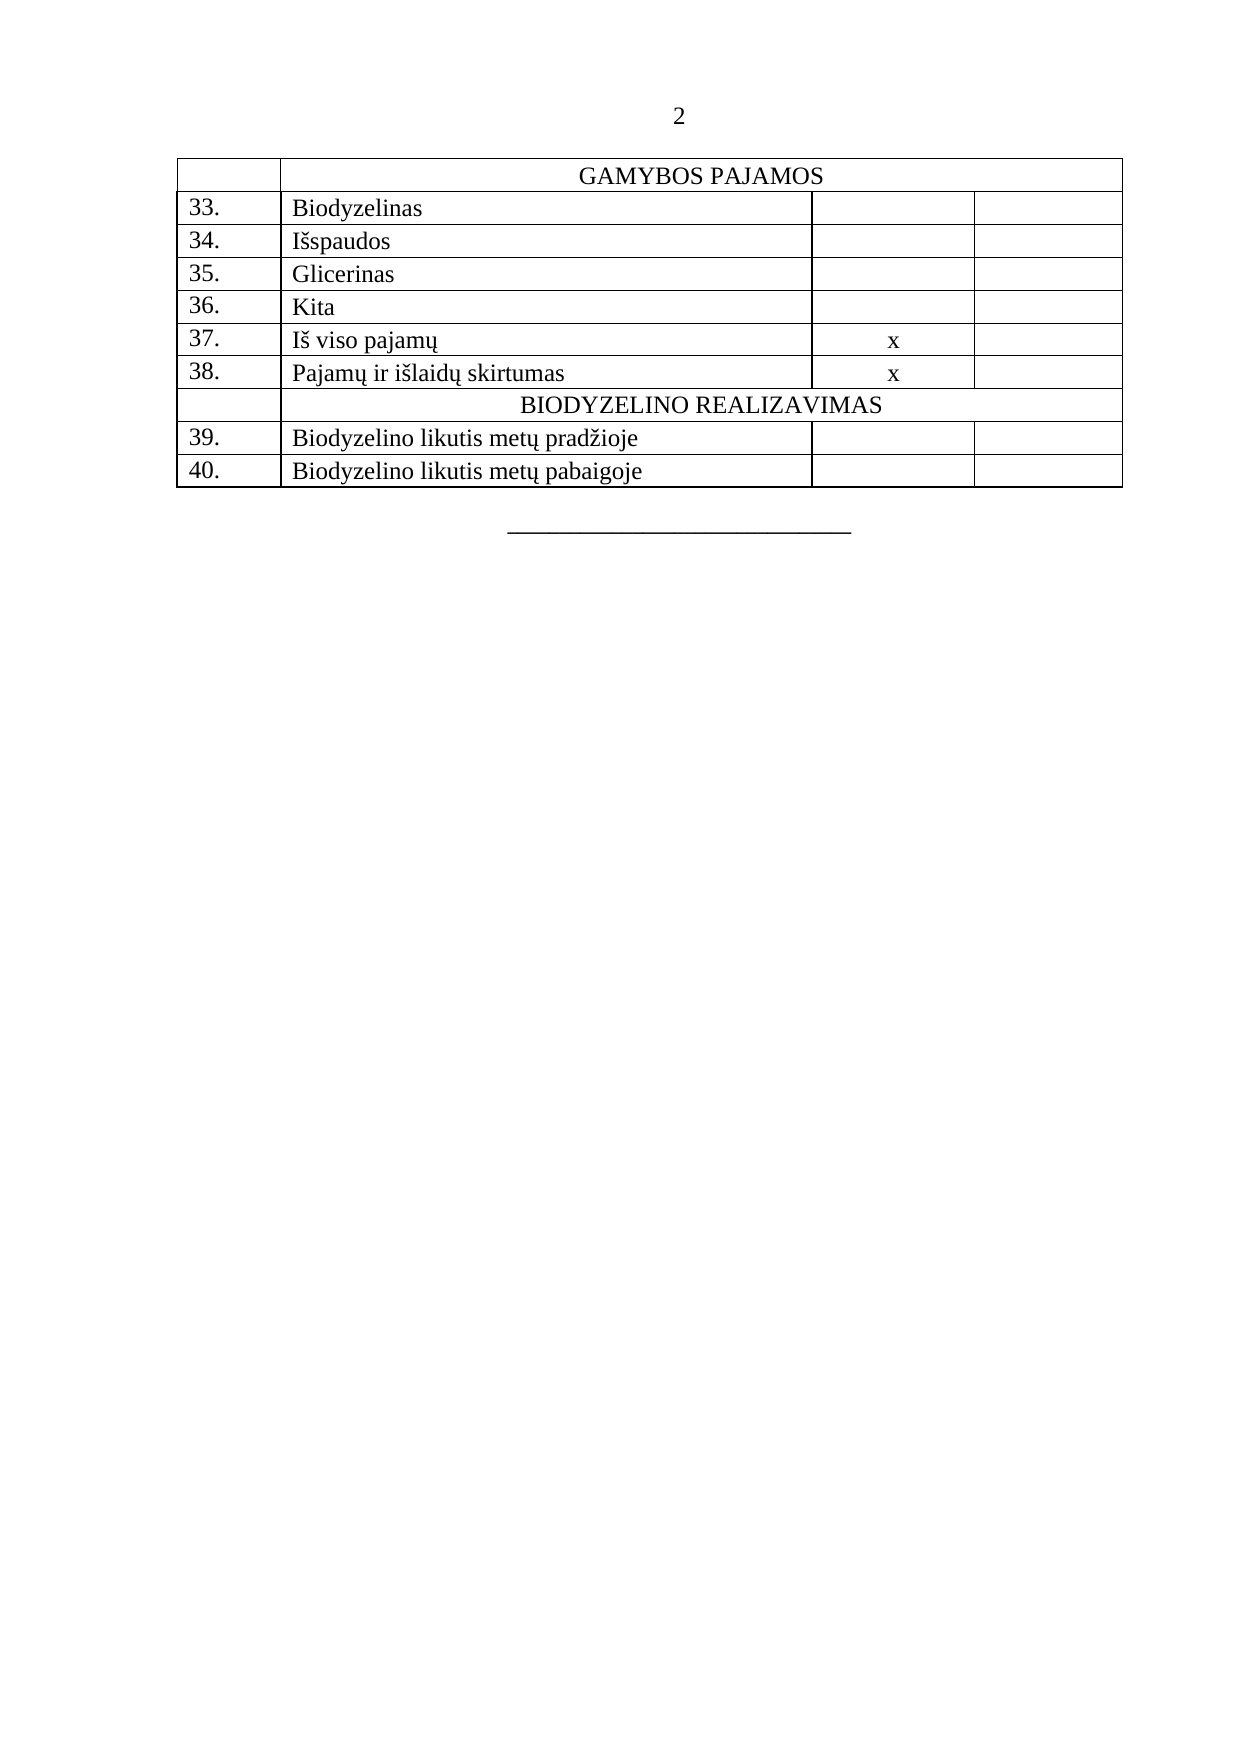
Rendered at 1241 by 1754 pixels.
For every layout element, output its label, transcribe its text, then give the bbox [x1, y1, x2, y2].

table_cell [813, 225, 974, 257]
table_cell BIODYZELINO REALIZAVIMAS [282, 389, 1122, 421]
table_cell 34. [178, 225, 280, 257]
table_cell 40. [178, 455, 280, 486]
text _________________________________ [177, 512, 1181, 536]
table_cell [975, 455, 1122, 486]
table_cell Kita [282, 291, 811, 322]
table_cell Biodyzelino likutis metų pradžioje [282, 422, 811, 454]
table_cell Pajamų ir išlaidų skirtumas [282, 356, 811, 388]
table_cell GAMYBOS PAJAMOS [281, 159, 1122, 191]
table_cell Iš viso pajamų [282, 324, 811, 355]
table_cell Išspaudos [282, 225, 811, 257]
table_cell [975, 192, 1122, 224]
table_cell 38. [178, 356, 280, 388]
table_cell [975, 324, 1122, 355]
table_cell 33. [178, 192, 280, 224]
table_cell [813, 455, 974, 486]
table_cell [178, 159, 280, 191]
table_cell 35. [178, 258, 280, 289]
table_cell 36. [178, 291, 280, 322]
table_cell 39. [178, 422, 280, 454]
table_cell Glicerinas [282, 258, 811, 289]
table_cell x [813, 356, 974, 388]
table_cell [975, 422, 1122, 454]
table_cell Biodyzelinas [282, 192, 811, 224]
table_cell x [813, 324, 974, 355]
table_cell [178, 389, 280, 421]
table_cell 37. [178, 324, 280, 355]
table_cell [975, 225, 1122, 257]
table_cell [813, 422, 974, 454]
table_cell [975, 291, 1122, 322]
table_cell Biodyzelino likutis metų pabaigoje [282, 455, 811, 486]
table_cell [813, 192, 974, 224]
table_cell [813, 258, 974, 289]
table_cell [813, 291, 974, 322]
table_cell [975, 356, 1122, 388]
table_cell [975, 258, 1122, 289]
